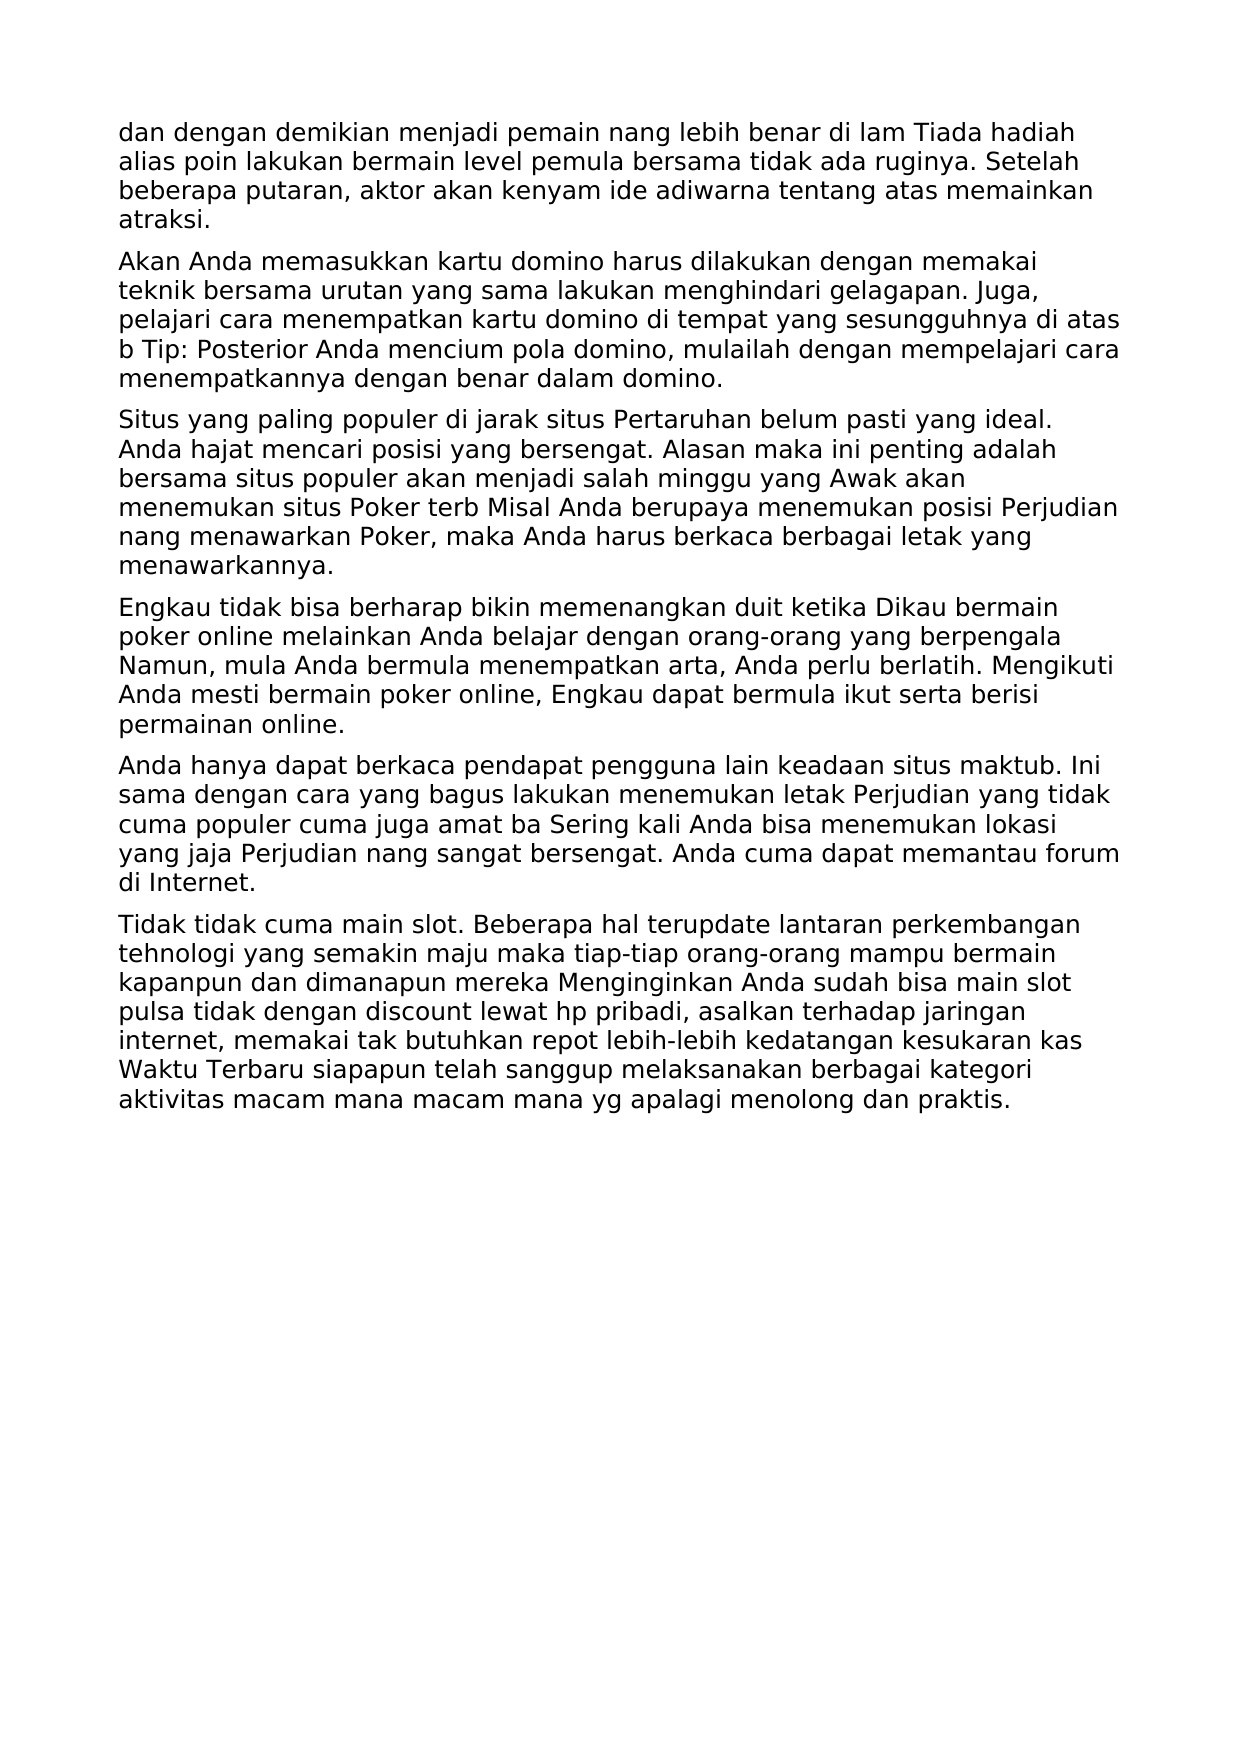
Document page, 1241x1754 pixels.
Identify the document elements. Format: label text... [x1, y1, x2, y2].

text Akan Anda memasukkan kartu domino harus dilakukan dengan memakai teknik bersama urutan yang sama lakukan menghindari gelagapan. Juga, pelajari cara menempatkan kartu domino di tempat yang sesungguhnya di atas b Tip: Posterior Anda mencium pola domino, mulailah dengan mempelajari cara menempatkannya dengan benar dalam domino. [118, 247, 1122, 393]
text Anda hanya dapat berkaca pendapat pengguna lain keadaan situs maktub. Ini sama dengan cara yang bagus lakukan menemukan letak Perjudian yang tidak cuma populer cuma juga amat ba Sering kali Anda bisa menemukan lokasi yang jaja Perjudian nang sangat bersengat. Anda cuma dapat memantau forum di Internet. [118, 751, 1122, 897]
text Engkau tidak bisa berharap bikin memenangkan duit ketika Dikau bermain poker online melainkan Anda belajar dengan orang-orang yang berpengala Namun, mula Anda bermula menempatkan arta, Anda perlu berlatih. Mengikuti Anda mesti bermain poker online, Engkau dapat bermula ikut serta berisi permainan online. [118, 593, 1122, 739]
text dan dengan demikian menjadi pemain nang lebih benar di lam Tiada hadiah alias poin lakukan bermain level pemula bersama tidak ada ruginya. Setelah beberapa putaran, aktor akan kenyam ide adiwarna tentang atas memainkan atraksi. [118, 118, 1122, 235]
text Tidak tidak cuma main slot. Beberapa hal terupdate lantaran perkembangan tehnologi yang semakin maju maka tiap-tiap orang-orang mampu bermain kapanpun dan dimanapun mereka Menginginkan Anda sudah bisa main slot pulsa tidak dengan discount lewat hp pribadi, asalkan terhadap jaringan internet, memakai tak butuhkan repot lebih-lebih kedatangan kesukaran kas Waktu Terbaru siapapun telah sanggup melaksanakan berbagai kategori aktivitas macam mana macam mana yg apalagi menolong dan praktis. [118, 910, 1122, 1114]
text Situs yang paling populer di jarak situs Pertaruhan belum pasti yang ideal. Anda hajat mencari posisi yang bersengat. Alasan maka ini penting adalah bersama situs populer akan menjadi salah minggu yang Awak akan menemukan situs Poker terb Misal Anda berupaya menemukan posisi Perjudian nang menawarkan Poker, maka Anda harus berkaca berbagai letak yang menawarkannya. [118, 406, 1122, 581]
